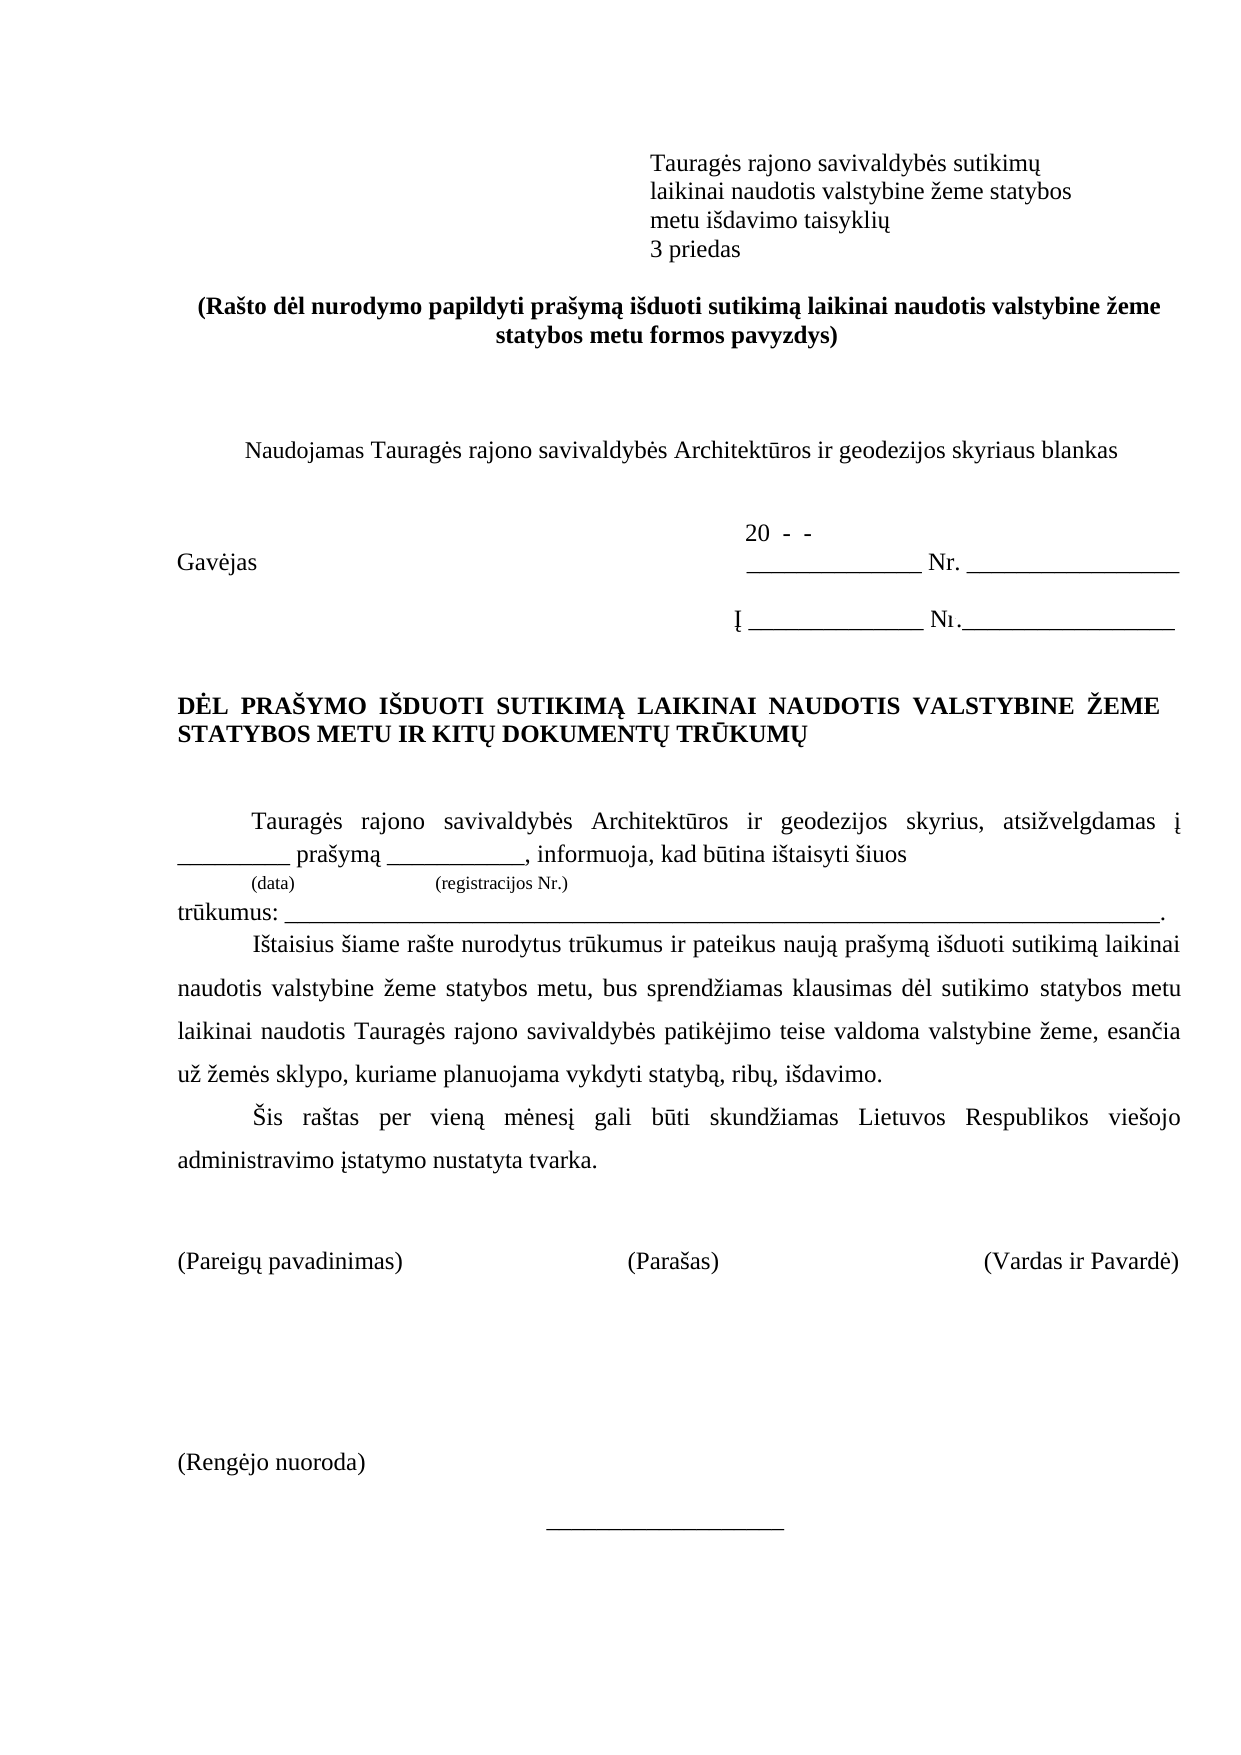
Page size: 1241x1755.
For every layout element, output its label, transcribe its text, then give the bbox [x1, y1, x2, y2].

text DĖL PRAŠYMO IŠDUOTI SUTIKIMĄ LAIKINAI NAUDOTIS VALSTYBINE ŽEME STATYBOS METU IR KITŲ DOKUMENTŲ TRŪKUMŲ [177, 691, 1161, 748]
table_header Naudojamas Tauragės rajono savivaldybės Architektūros ir geodezijos skyriaus blankas [174, 435, 1192, 566]
text ___________________ [177, 1504, 1181, 1533]
text metu išdavimo taisyklių [177, 205, 1181, 234]
text (Rašto dėl nurodymo papildyti prašymą išduoti sutikimą laikinai naudotis valstybine žeme statybos metu formos pavyzdys) [177, 291, 1181, 349]
text 3 priedas [177, 234, 1181, 263]
text laikinai naudotis valstybine žeme statybos [177, 176, 1181, 205]
text Šis raštas per vieną mėnesį gali būti skundžiamas Lietuvos Respublikos viešojo administravimo įstatymo nustatyta tvarka. [177, 1102, 1181, 1174]
table_cell Gavėjas [174, 547, 638, 633]
text Tauragės rajono savivaldybės Architektūros ir geodezijos skyrius, atsižvelgdamas į _________ prašymą ___________, informuoja, kad būtina ištaisyti šiuos [177, 806, 1181, 867]
text (Rengėjo nuoroda) [177, 1447, 1181, 1476]
text Tauragės rajono savivaldybės sutikimų [177, 148, 1181, 176]
text Ištaisius šiame rašte nurodytus trūkumus ir pateikus naują prašymą išduoti sutikimą laikinai naudotis valstybine žeme statybos metu, bus sprendžiamas klausimas dėl sutikimo statybos metu laikinai naudotis Tauragės rajono savivaldybės patikėjimo teise valdoma valstybine žeme, esančia už žemės sklypo, kuriame planuojama vykdyti statybą, ribų, išdavimo. [177, 929, 1181, 1088]
table_cell ______________ Nr. _________________ Į ______________ Nr._________________ [639, 547, 1193, 633]
text (Pareigų pavadinimas) (Parašas) (Vardas ir Pavardė) [177, 1246, 1181, 1274]
text (data) (registracijos Nr.) [177, 872, 1181, 893]
text trūkumus: ______________________________________________________________________. [177, 897, 1181, 925]
